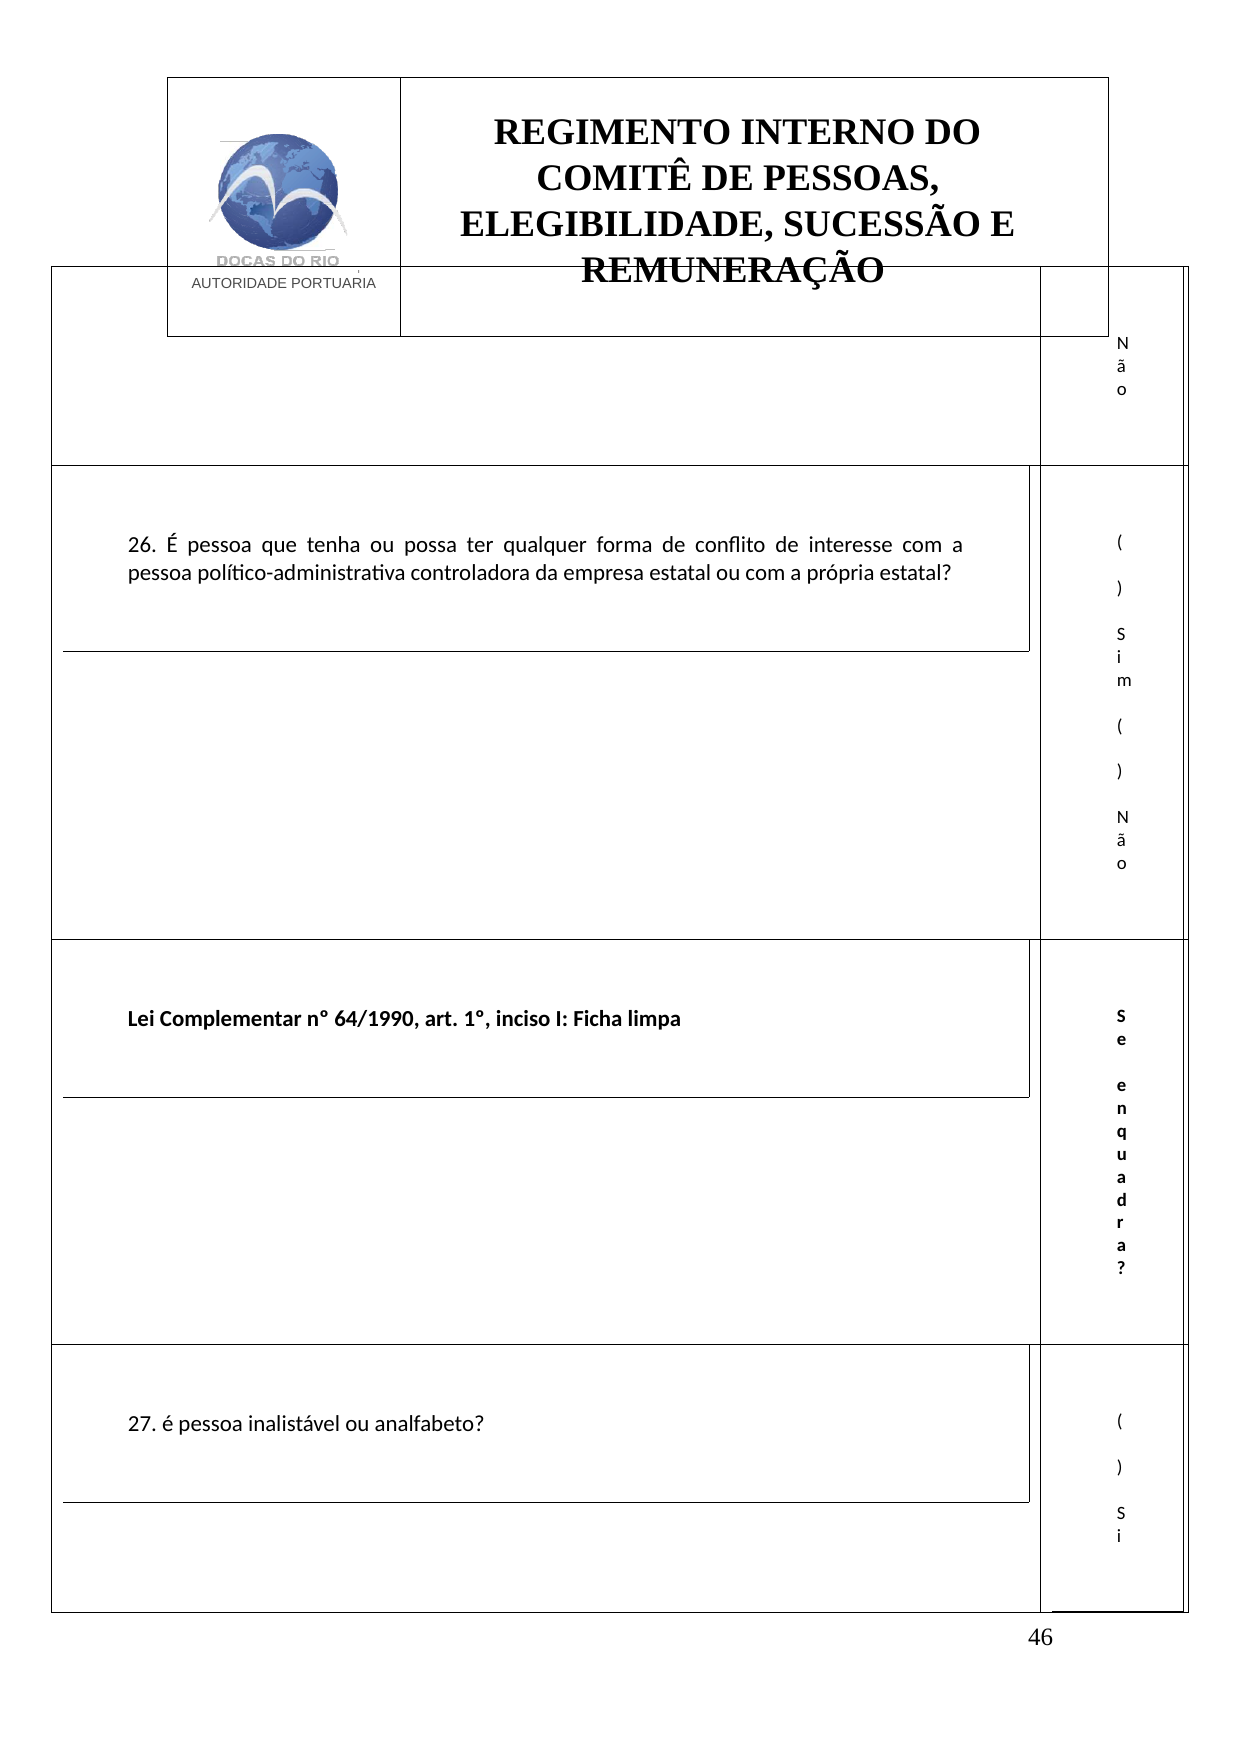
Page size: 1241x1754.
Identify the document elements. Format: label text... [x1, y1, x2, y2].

table_cell ( ) Si [1041, 1345, 1183, 1612]
table_cell [1184, 940, 1188, 1344]
table_cell 27. é pessoa inalistável ou analfabeto? [52, 1345, 1040, 1612]
table_cell [1184, 466, 1188, 939]
table_cell 25. É pessoa física que tenha firmado contrato ou parceria, como fornecedor ou comprador, demandante ou ofertante, de bens ou serviços de qualquer natureza, com a União, com a própria estatal ou com empresa estatal do seu conglomerado estatal, nos três anos anteriores à data de sua nomeação? [52, 267, 1040, 465]
table_cell Não [1041, 267, 1183, 465]
table_cell [1184, 1345, 1188, 1612]
table_cell Lei Complementar nº 64/1990, art. 1º, inciso I: Ficha limpa [52, 940, 1040, 1344]
table_cell 25. É pessoa física que tenha firmado contrato ou parceria, como fornecedor ou comprador, demandante ou ofertante, de bens ou serviços de qualquer natureza, com a União, com a própria estatal ou com empresa estatal do seu conglomerado estatal, nos três anos anteriores à data de sua nomeação? [401, 267, 1040, 336]
table_cell 26. É pessoa que tenha ou possa ter qualquer forma de conflito de interesse com a pessoa político-administrativa controladora da empresa estatal ou com a própria estatal? [52, 466, 1040, 939]
table_cell Se enquadra? [1041, 940, 1183, 1344]
table_cell 25. É pessoa física que tenha firmado contrato ou parceria, como fornecedor ou comprador, demandante ou ofertante, de bens ou serviços de qualquer natureza, com a União, com a própria estatal ou com empresa estatal do seu conglomerado estatal, nos três anos anteriores à data de sua nomeação? [168, 267, 400, 336]
table_cell ( ) Sim ( ) Não [1041, 466, 1183, 939]
table_cell [1184, 267, 1188, 465]
